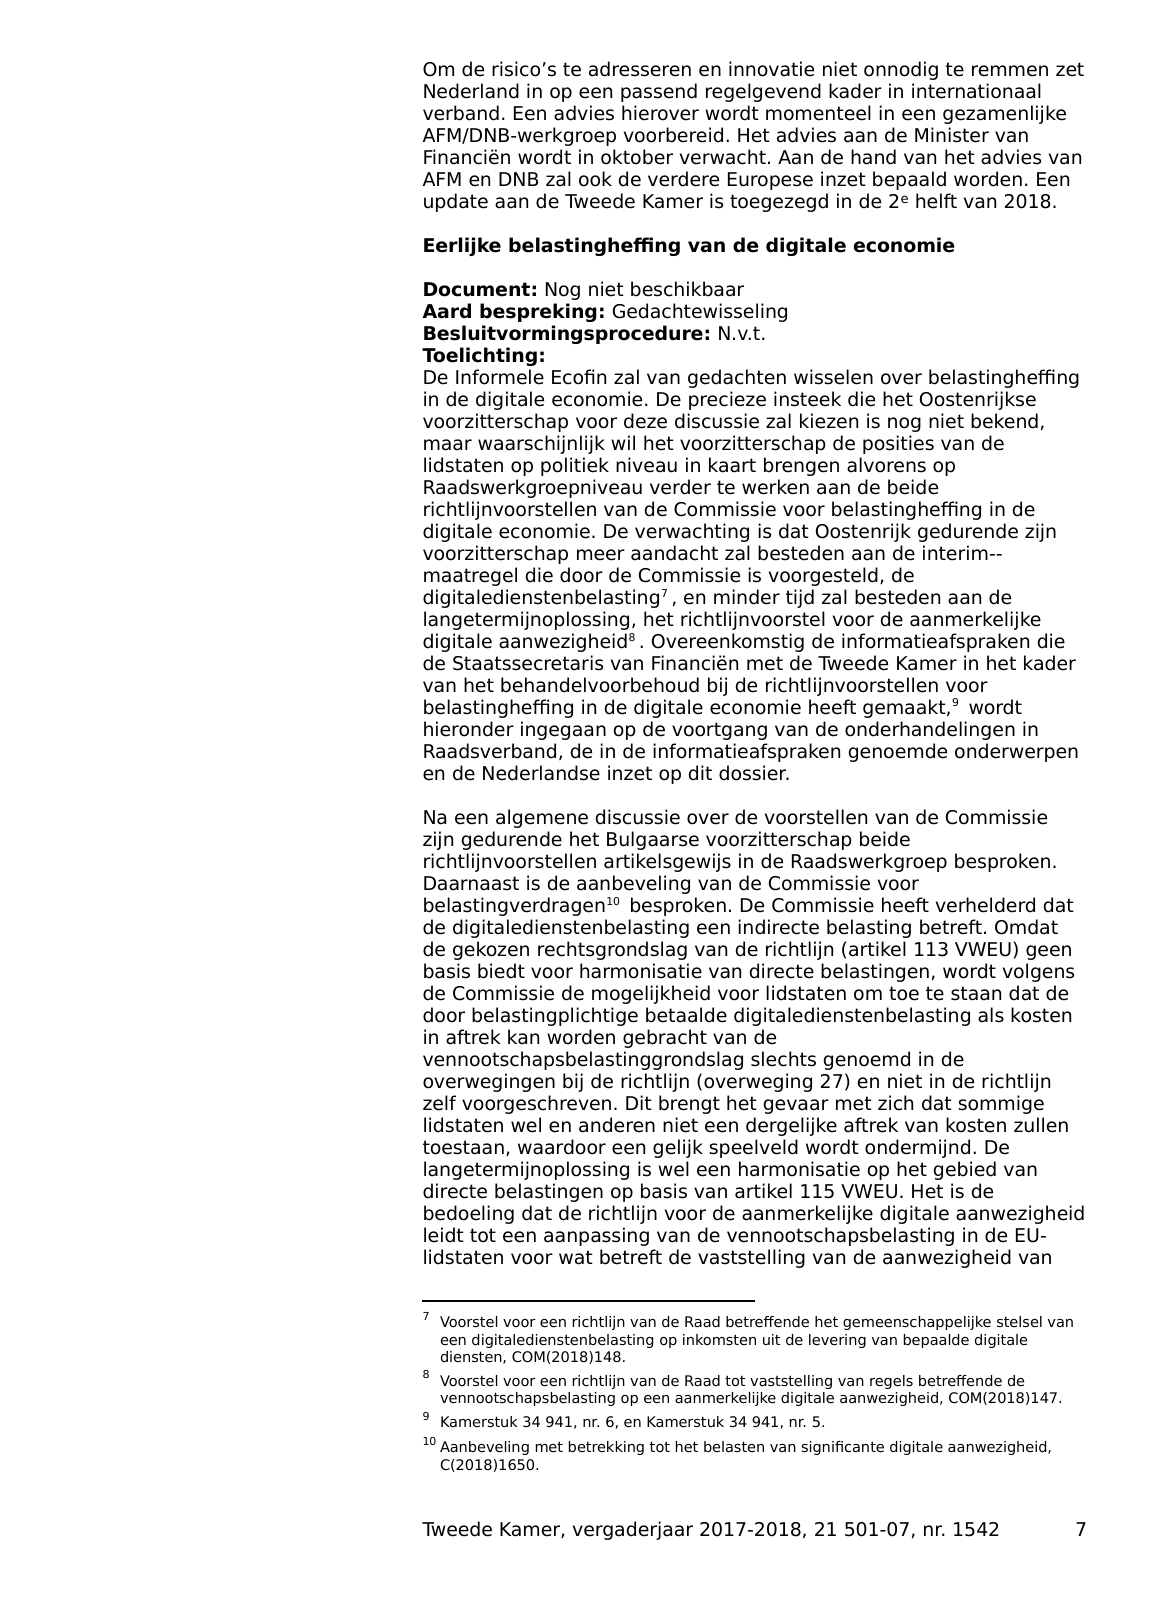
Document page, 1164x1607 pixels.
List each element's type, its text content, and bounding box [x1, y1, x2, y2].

text Document: Nog niet beschikbaar [422, 279, 1087, 301]
text Om de risico’s te adresseren en innovatie niet onnodig te remmen zet Nederland in op een passend regelgevend kader in internationaal verband. Een advies hierover wordt momenteel in een gezamenlijke AFM/DNB-werkgroep voorbereid. Het advies aan de Minister van Financiën wordt in oktober verwacht. Aan de hand van het advies van AFM en DNB zal ook de verdere Europese inzet bepaald worden. Een update aan de Tweede Kamer is toegezegd in de 2e helft van 2018. [422, 59, 1087, 213]
text Toelichting: [422, 345, 1087, 367]
text Na een algemene discussie over de voorstellen van de Commissie zijn gedurende het Bulgaarse voorzitterschap beide richtlijnvoorstellen artikelsgewijs in de Raadswerkgroep besproken. Daarnaast is de aanbeveling van de Commissie voor belastingverdragen besproken. De Commissie heeft verhelderd dat de digitaledienstenbelasting een indirecte belasting betreft. Omdat de gekozen rechtsgrondslag van de richtlijn (artikel 113 VWEU) geen basis biedt voor harmonisatie van directe belastingen, wordt volgens de Commissie de mogelijkheid voor lidstaten om toe te staan dat de door belastingplichtige betaalde digitaledienstenbelasting als kosten in aftrek kan worden gebracht van de vennootschapsbelastinggrondslag slechts genoemd in de overwegingen bij de richtlijn (overweging 27) en niet in de richtlijn zelf voorgeschreven. Dit brengt het gevaar met zich dat sommige lidstaten wel en anderen niet een dergelijke aftrek van kosten zullen toestaan, waardoor een gelijk speelveld wordt ondermijnd. De langetermijnoplossing is wel een harmonisatie op het gebied van directe belastingen op basis van artikel 115 VWEU. Het is de bedoeling dat de richtlijn voor de aanmerkelijke digitale aanwezigheid leidt tot een aanpassing van de vennootschapsbelasting in de EU-lidstaten voor wat betreft de vaststelling van de aanwezigheid van [422, 807, 1087, 1268]
text De Informele Ecofin zal van gedachten wisselen over belastingheffing in de digitale economie. De precieze insteek die het Oostenrijkse voorzitterschap voor deze discussie zal kiezen is nog niet bekend, maar waarschijnlijk wil het voorzitterschap de posities van de lidstaten op politiek niveau in kaart brengen alvorens op Raadswerkgroepniveau verder te werken aan de beide richtlijnvoorstellen van de Commissie voor belastingheffing in de digitale economie. De verwachting is dat Oostenrijk gedurende zijn voorzitterschap meer aandacht zal besteden aan de interim--maatregel die door de Commissie is voorgesteld, de digitaledienstenbelasting, en minder tijd zal besteden aan de langetermijnoplossing, het richtlijnvoorstel voor de aanmerkelijke digitale aanwezigheid. Overeenkomstig de informatieafspraken die de Staatssecretaris van Financiën met de Tweede Kamer in het kader van het behandelvoorbehoud bij de richtlijnvoorstellen voor belastingheffing in de digitale economie heeft gemaakt, wordt hieronder ingegaan op de voortgang van de onderhandelingen in Raadsverband, de in de informatieafspraken genoemde onderwerpen en de Nederlandse inzet op dit dossier. [422, 367, 1087, 785]
text Kamerstuk 34 941, nr. 6, en Kamerstuk 34 941, nr. 5. [422, 1410, 1087, 1432]
text Aanbeveling met betrekking tot het belasten van significante digitale aanwezigheid, C(2018)1650. [422, 1435, 1087, 1474]
subtitle Eerlijke belastingheffing van de digitale economie [422, 235, 1087, 257]
text Voorstel voor een richtlijn van de Raad betreffende het gemeenschappelijke stelsel van een digitaledienstenbelasting op inkomsten uit de levering van bepaalde digitale diensten, COM(2018)148. [422, 1310, 1087, 1366]
text Voorstel voor een richtlijn van de Raad tot vaststelling van regels betreffende de vennootschapsbelasting op een aanmerkelijke digitale aanwezigheid, COM(2018)147. [422, 1368, 1087, 1407]
text Aard bespreking: Gedachtewisseling [422, 301, 1087, 323]
text Besluitvormingsprocedure: N.v.t. [422, 323, 1087, 345]
